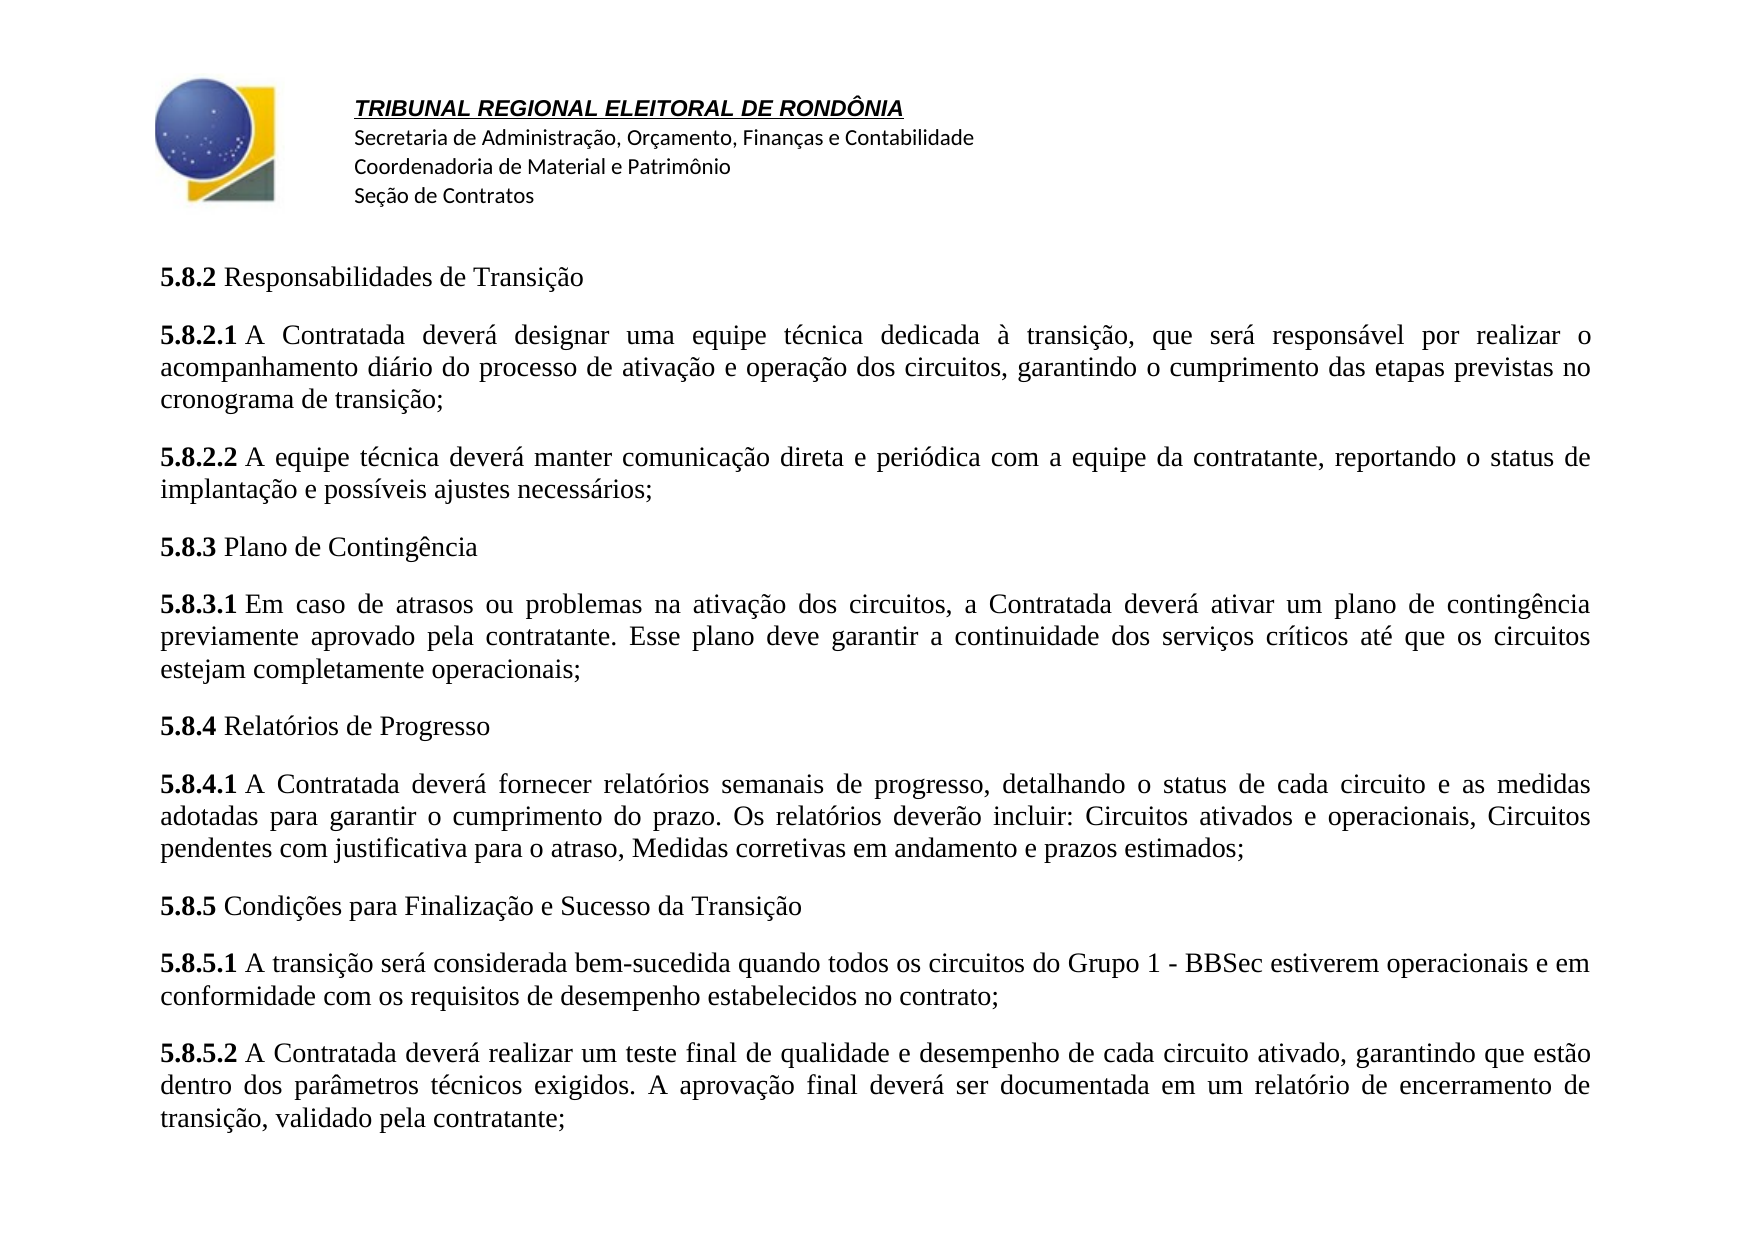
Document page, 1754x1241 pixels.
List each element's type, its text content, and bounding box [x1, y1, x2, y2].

text 5.8.5.1 A transição será considerada bem-sucedida quando todos os circuitos do Grupo 1 - BBSec estiverem operacionais e em conformidade com os requisitos de desempenho estabelecidos no contrato; [160, 946, 1594, 1011]
text 5.8.5 Condições para Finalização e Sucesso da Transição [160, 889, 1594, 921]
text 5.8.2.2 A equipe técnica deverá manter comunicação direta e periódica com a equipe da contratante, reportando o status de implantação e possíveis ajustes necessários; [160, 440, 1594, 505]
text 5.8.3.1 Em caso de atrasos ou problemas na ativação dos circuitos, a Contratada deverá ativar um plano de contingência previamente aprovado pela contratante. Esse plano deve garantir a continuidade dos serviços críticos até que os circuitos estejam completamente operacionais; [160, 587, 1594, 684]
text 5.8.4 Relatórios de Progresso [160, 709, 1594, 742]
text 5.8.2 Responsabilidades de Transição [160, 260, 1594, 293]
text 5.8.5.2 A Contratada deverá realizar um teste final de qualidade e desempenho de cada circuito ativado, garantindo que estão dentro dos parâmetros técnicos exigidos. A aprovação final deverá ser documentada em um relatório de encerramento de transição, validado pela contratante; [160, 1036, 1594, 1133]
text 5.8.3 Plano de Contingência [160, 530, 1594, 562]
text 5.8.2.1 A Contratada deverá designar uma equipe técnica dedicada à transição, que será responsável por realizar o acompanhamento diário do processo de ativação e operação dos circuitos, garantindo o cumprimento das etapas previstas no cronograma de transição; [160, 318, 1594, 415]
text 5.8.4.1 A Contratada deverá fornecer relatórios semanais de progresso, detalhando o status de cada circuito e as medidas adotadas para garantir o cumprimento do prazo. Os relatórios deverão incluir: Circuitos ativados e operacionais, Circuitos pendentes com justificativa para o atraso, Medidas corretivas em andamento e prazos estimados; [160, 767, 1594, 864]
